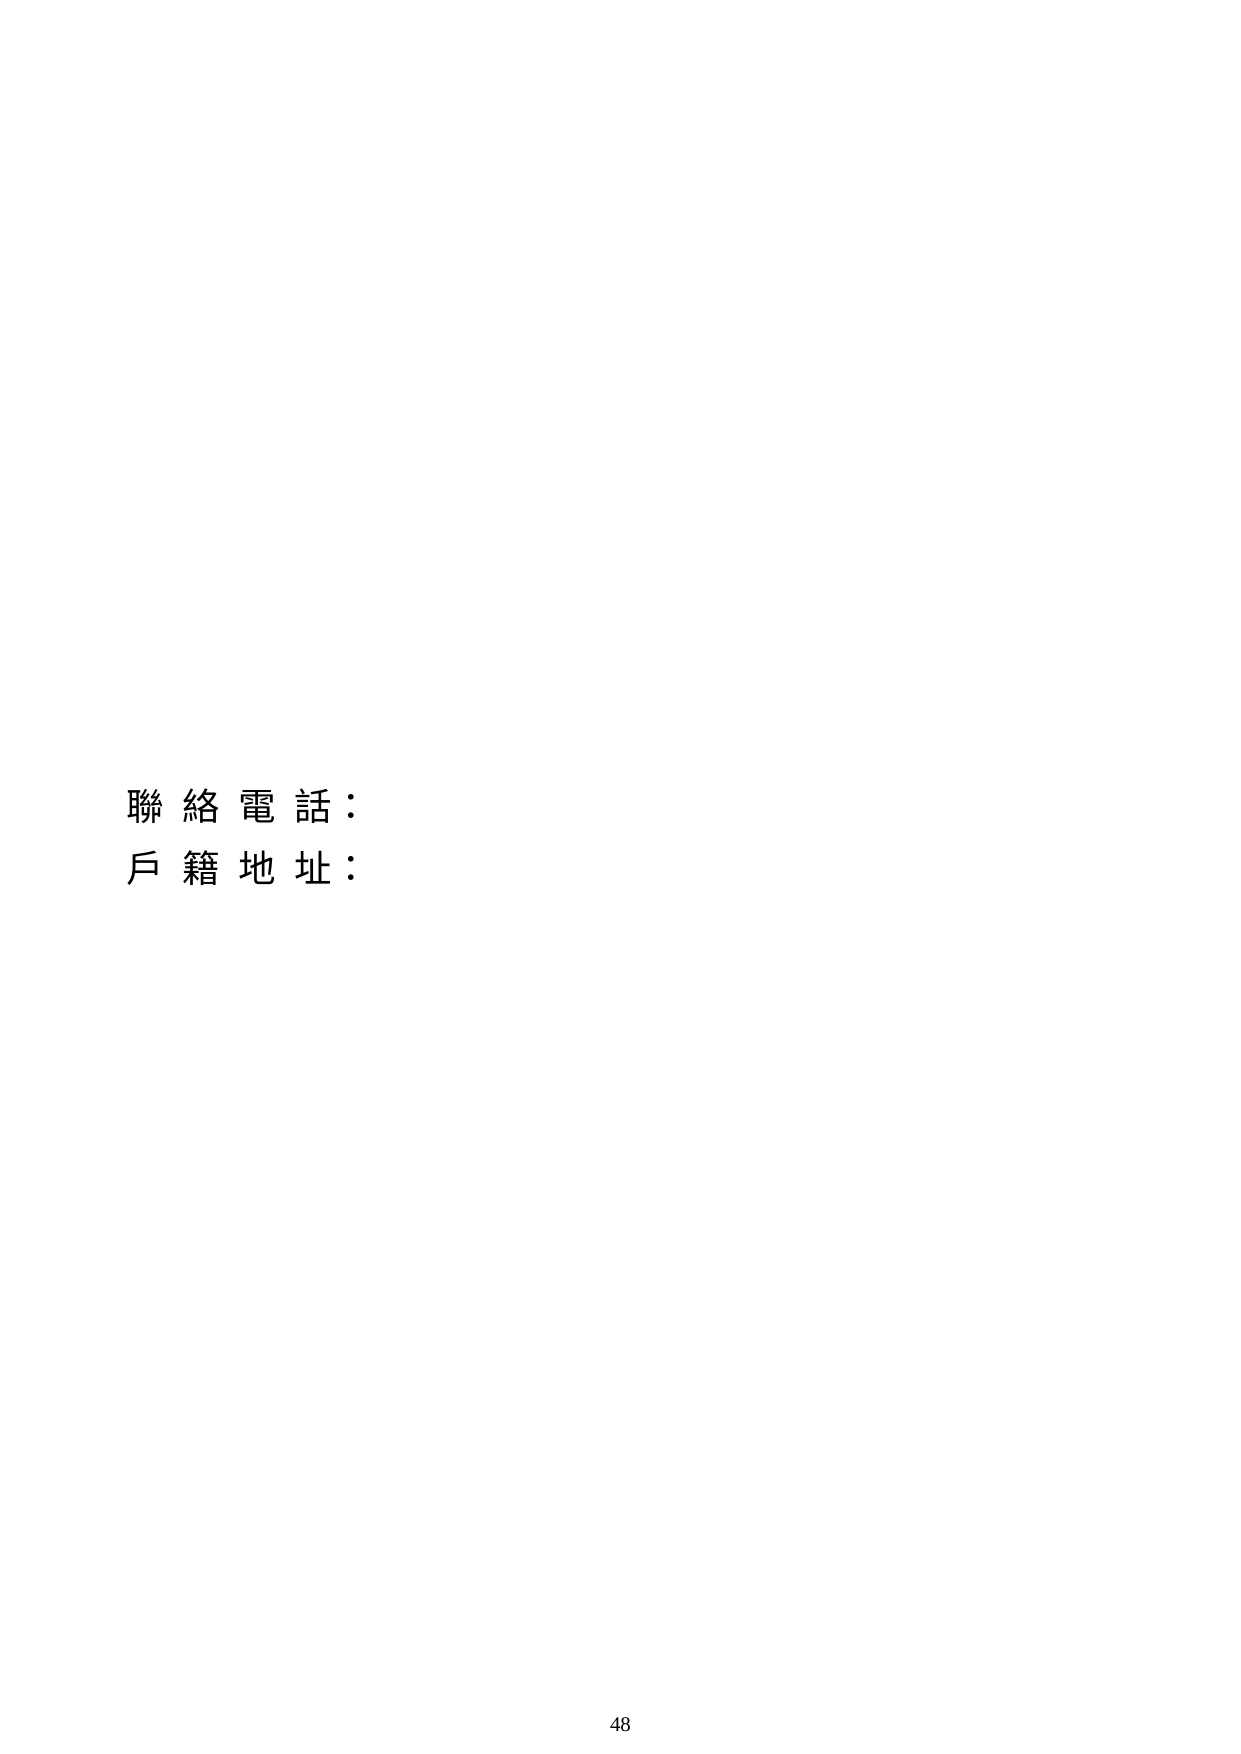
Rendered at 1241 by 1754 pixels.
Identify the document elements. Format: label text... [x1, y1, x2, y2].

text 戶 籍 地 址： [126, 825, 1152, 887]
text 聯 絡 電 話： [126, 762, 1152, 825]
